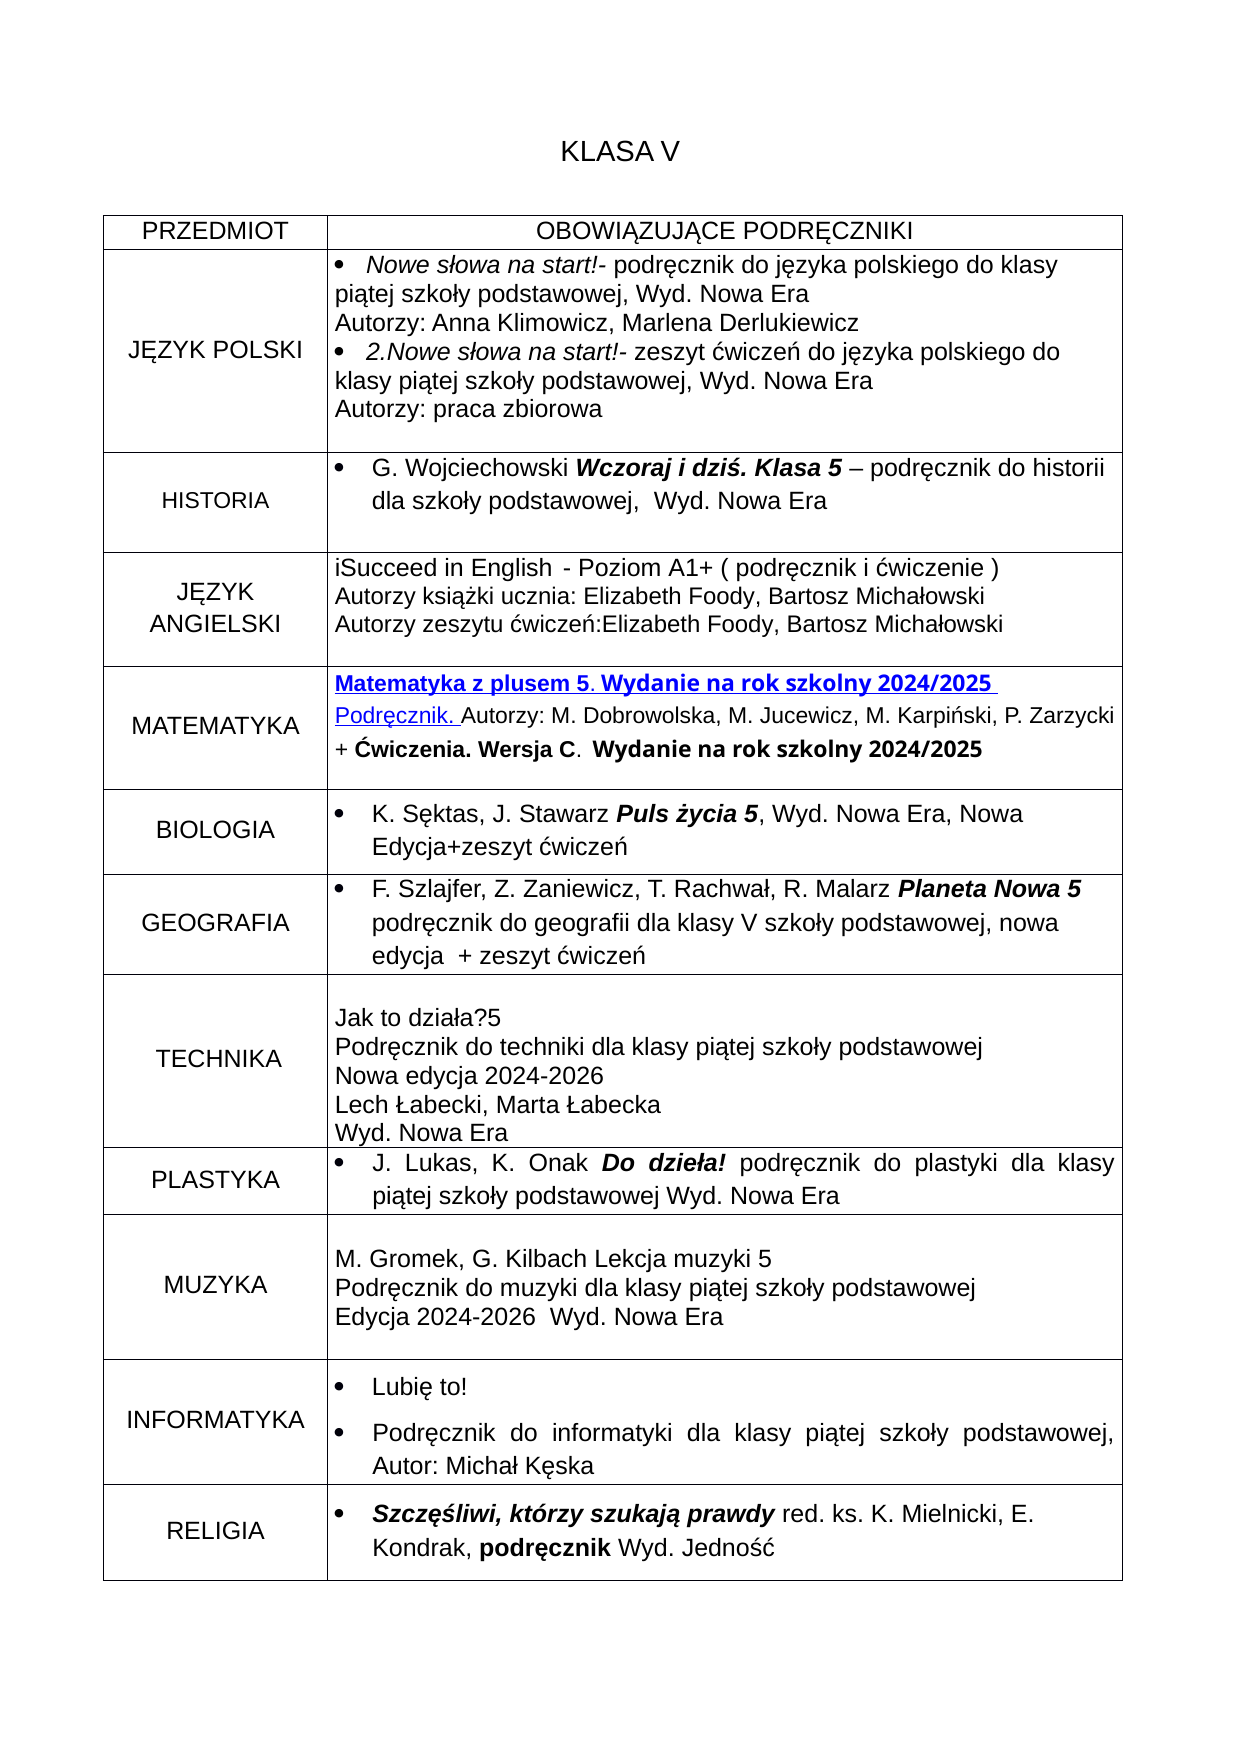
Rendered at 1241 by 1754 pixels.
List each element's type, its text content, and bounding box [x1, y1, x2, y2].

table_cell Szczęśliwi, którzy szukają prawdy red. ks. K. Mielnicki, E. Kondrak, podręcznik Wyd. Jedność [328, 1485, 1122, 1580]
table_cell G. Wojciechowski Wczoraj i dziś. Klasa 5 – podręcznik do historii dla szkoły podstawowej, Wyd. Nowa Era [328, 453, 1122, 552]
table_cell J. Lukas, K. Onak Do dzieła! podręcznik do plastyki dla klasy piątej szkoły podstawowej Wyd. Nowa Era [328, 1148, 1122, 1214]
table_cell iSucceed in English - Poziom A1+ ( podręcznik i ćwiczenie ) Autorzy książki ucznia: Elizabeth Foody, Bartosz Michałowski Autorzy zeszytu ćwiczeń:Elizabeth Foody, Bartosz Michałowski [328, 553, 1122, 666]
subtitle KLASA V [148, 134, 1092, 167]
table_cell Lubię to! Podręcznik do informatyki dla klasy piątej szkoły podstawowej, Autor: Michał Kęska [328, 1360, 1122, 1484]
table_cell TECHNIKA [104, 975, 327, 1147]
table_cell MUZYKA [104, 1215, 327, 1358]
table_header OBOWIĄZUJĄCE PODRĘCZNIKI [328, 216, 1122, 249]
table_cell GEOGRAFIA [104, 875, 327, 974]
table_cell K. Sęktas, J. Stawarz Puls życia 5, Wyd. Nowa Era, Nowa Edycja+zeszyt ćwiczeń [328, 790, 1122, 873]
table_cell RELIGIA [104, 1485, 327, 1580]
table_cell HISTORIA [104, 453, 327, 552]
table_cell Matematyka z plusem 5. Wydanie na rok szkolny 2024/2025 Podręcznik. Autorzy: M. Dobrowolska, M. Jucewicz, M. Karpiński, P. Zarzycki + Ćwiczenia. Wersja C. Wydanie na rok szkolny 2024/2025 [328, 667, 1122, 789]
table_cell Nowe słowa na start!- podręcznik do języka polskiego do klasy piątej szkoły podstawowej, Wyd. Nowa Era Autorzy: Anna Klimowicz, Marlena Derlukiewicz 2.Nowe słowa na start!- zeszyt ćwiczeń do języka polskiego do klasy piątej szkoły podstawowej, Wyd. Nowa Era Autorzy: praca zbiorowa [328, 250, 1122, 452]
table_cell PLASTYKA [104, 1148, 327, 1214]
table_cell INFORMATYKA [104, 1360, 327, 1484]
table_cell MATEMATYKA [104, 667, 327, 789]
table_cell F. Szlajfer, Z. Zaniewicz, T. Rachwał, R. Malarz Planeta Nowa 5 podręcznik do geografii dla klasy V szkoły podstawowej, nowa edycja + zeszyt ćwiczeń [328, 875, 1122, 974]
table_cell BIOLOGIA [104, 790, 327, 873]
table_cell JĘZYK ANGIELSKI [104, 553, 327, 666]
table_cell JĘZYK POLSKI [104, 250, 327, 452]
table_header PRZEDMIOT [104, 216, 327, 249]
